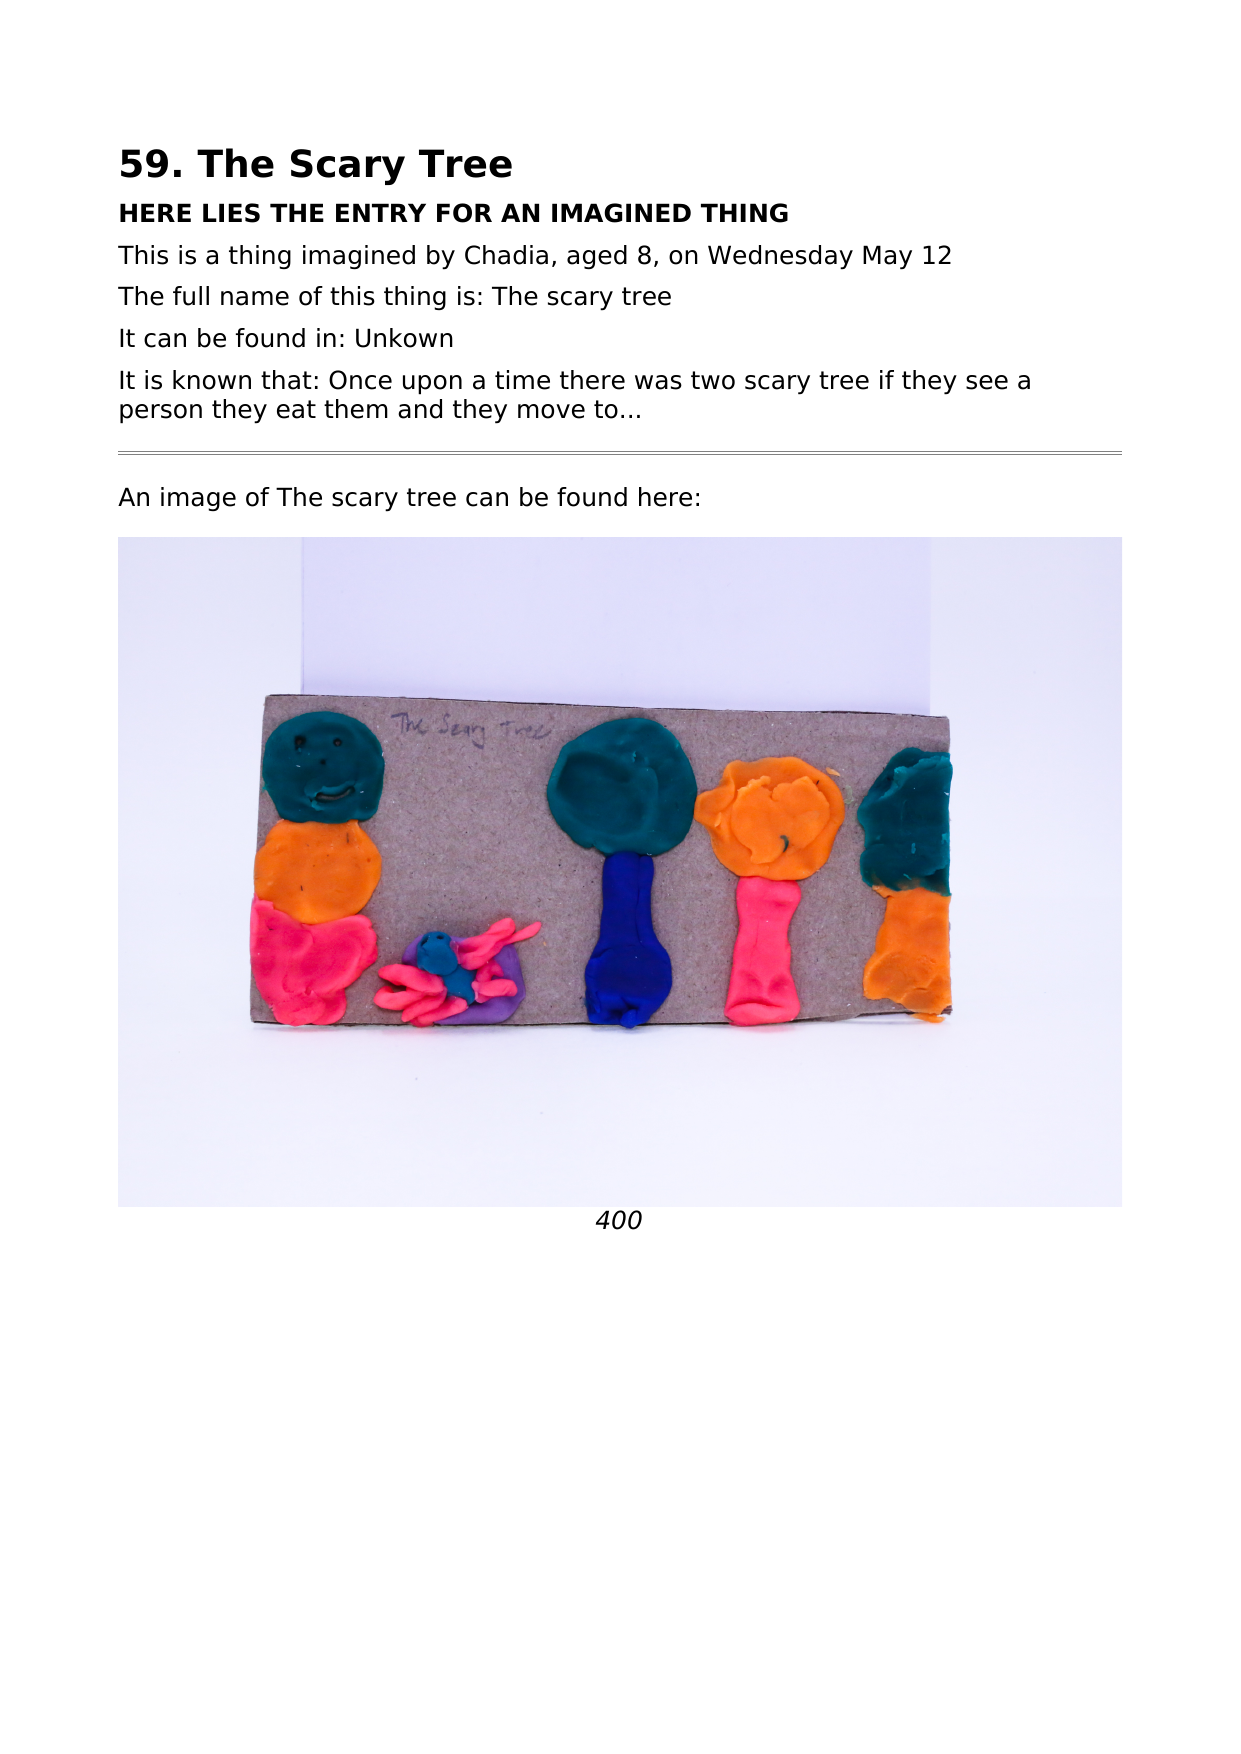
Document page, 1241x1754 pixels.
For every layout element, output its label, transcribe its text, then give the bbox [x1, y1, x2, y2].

subtitle 59. The Scary Tree [118, 143, 1122, 187]
text HERE LIES THE ENTRY FOR AN IMAGINED THING [118, 199, 1122, 228]
text It is known that: Once upon a time there was two scary tree if they see a person they eat them and they move to... [118, 366, 1122, 424]
text It can be found in: Unkown [118, 324, 1122, 353]
picture [118, 537, 1123, 1207]
text 400 [118, 1207, 1122, 1236]
text The full name of this thing is: The scary tree [118, 283, 1122, 312]
text An image of The scary tree can be found here: [118, 483, 1122, 512]
text This is a thing imagined by Chadia, aged 8, on Wednesday May 12 [118, 241, 1122, 270]
